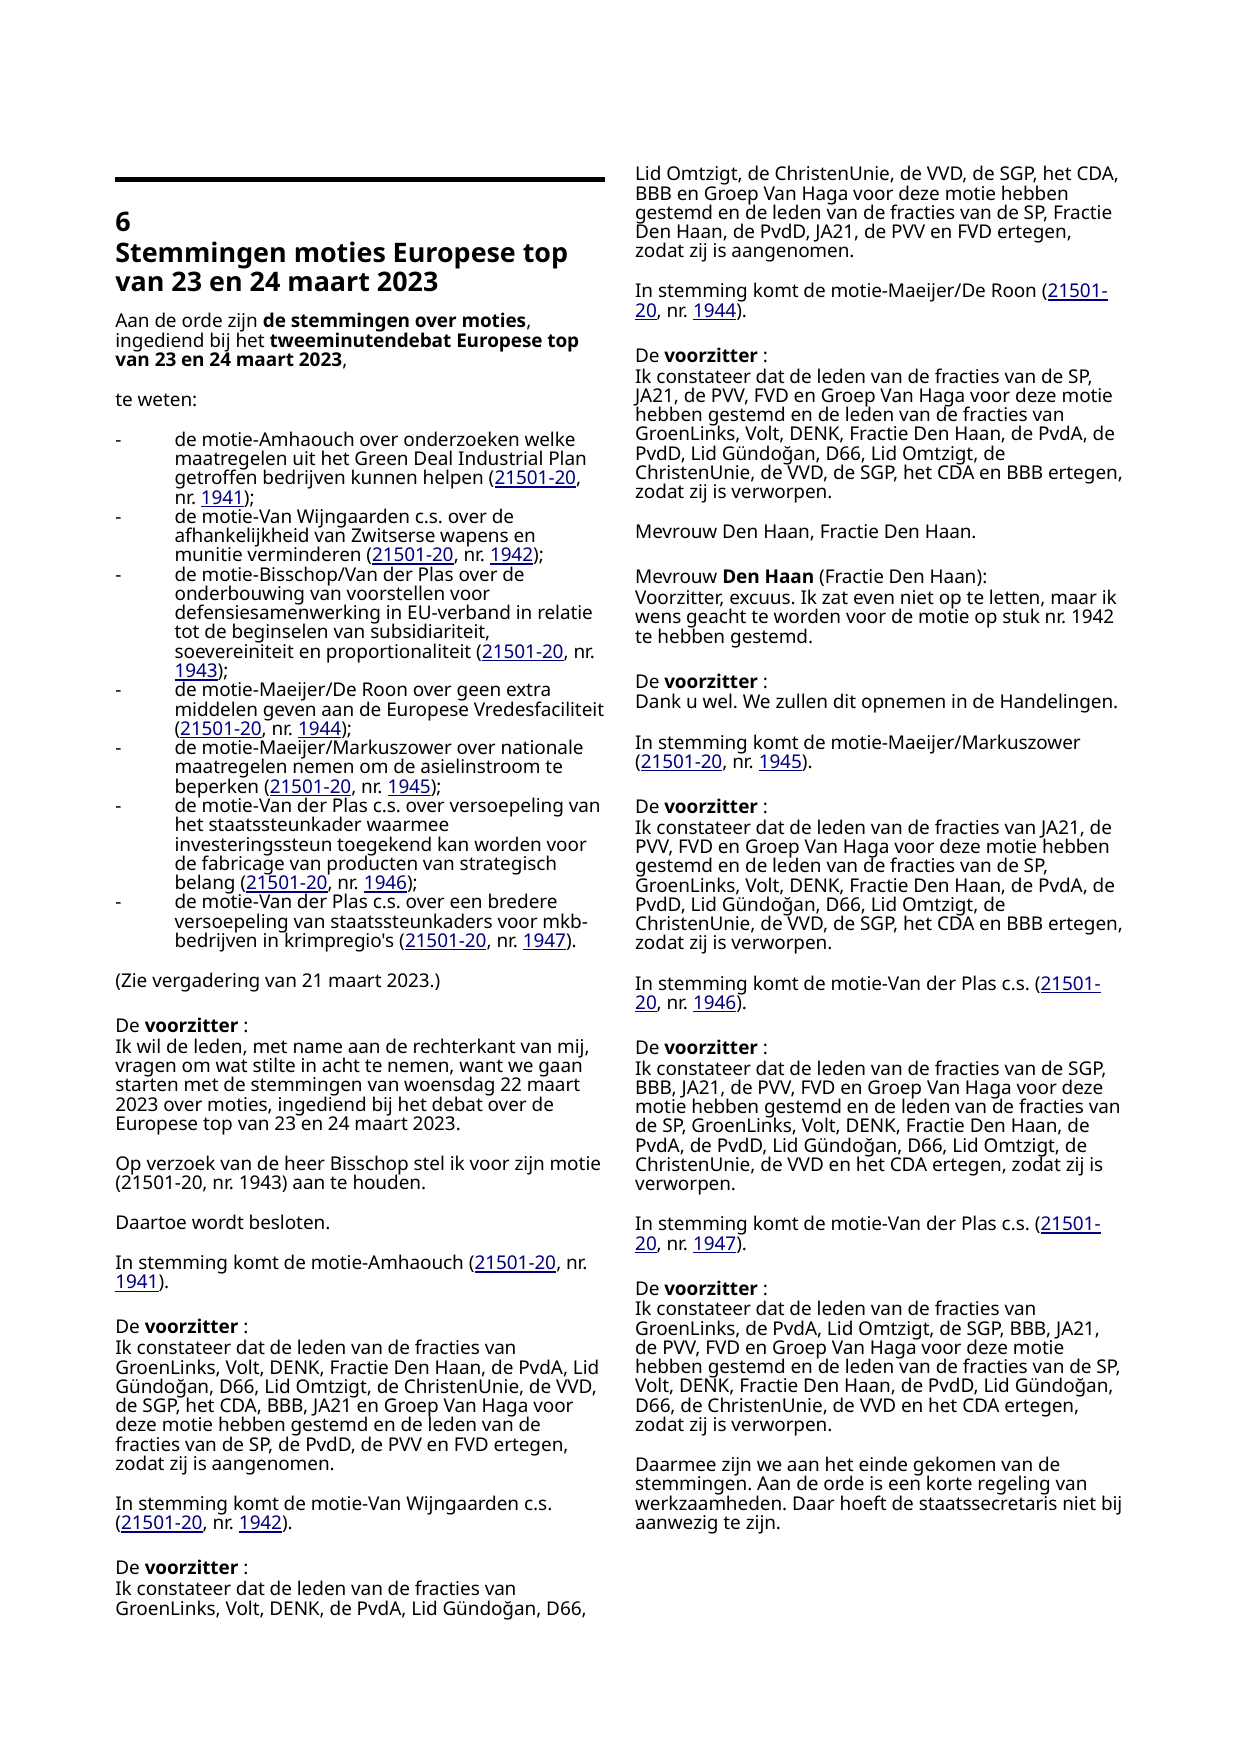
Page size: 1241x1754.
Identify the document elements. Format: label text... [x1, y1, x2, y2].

text Mevrouw Den Haan (Fractie Den Haan): [635, 563, 1125, 589]
text Ik constateer dat de leden van de fracties van de SP, JA21, de PVV, FVD en Groep Van Haga voor deze motie hebben gestemd en de leden van de fracties van GroenLinks, Volt, DENK, Fractie Den Haan, de PvdA, de PvdD, Lid Gündoğan, D66, Lid Omtzigt, de ChristenUnie, de VVD, de SGP, het CDA en BBB ertegen, zodat zij is verworpen. [635, 368, 1125, 502]
text Op verzoek van de heer Bisschop stel ik voor zijn motie (21501-20, nr. 1943) aan te houden. [115, 1155, 605, 1193]
text Voorzitter, excuus. Ik zat even niet op te letten, maar ik wens geacht te worden voor de motie op stuk nr. 1942 te hebben gestemd. [635, 589, 1125, 647]
text In stemming komt de motie-Maeijer/De Roon (21501-20, nr. 1944). [635, 282, 1125, 321]
text In stemming komt de motie-Maeijer/Markuszower (21501-20, nr. 1945). [635, 734, 1125, 772]
list de motie-Bisschop/Van der Plas over de onderbouwing van voorstellen voor defensiesamenwerking in EU-verband in relatie tot de beginselen van subsidiariteit, soevereiniteit en proportionaliteit (21501-20, nr. 1943); [115, 566, 605, 681]
text De voorzitter : [635, 342, 1125, 368]
text Daarmee zijn we aan het einde gekomen van de stemmingen. Aan de orde is een korte regeling van werkzaamheden. Daar hoeft de staatssecretaris niet bij aanwezig te zijn. [635, 1456, 1125, 1533]
text De voorzitter : [635, 1034, 1125, 1059]
text (Zie vergadering van 21 maart 2023.) [115, 972, 605, 991]
text Mevrouw Den Haan, Fractie Den Haan. [635, 523, 1125, 543]
text De voorzitter : [115, 1554, 605, 1580]
text De voorzitter : [115, 1314, 605, 1339]
text De voorzitter : [635, 793, 1125, 819]
list de motie-Van der Plas c.s. over versoepeling van het staatssteunkader waarmee investeringssteun toegekend kan worden voor de fabricage van producten van strategisch belang (21501-20, nr. 1946); [115, 797, 605, 893]
list de motie-Maeijer/De Roon over geen extra middelen geven aan de Europese Vredesfaciliteit (21501-20, nr. 1944); [115, 681, 605, 739]
list de motie-Van Wijngaarden c.s. over de afhankelijkheid van Zwitserse wapens en munitie verminderen (21501-20, nr. 1942); [115, 508, 605, 566]
text Ik constateer dat de leden van de fracties van GroenLinks, de PvdA, Lid Omtzigt, de SGP, BBB, JA21, de PVV, FVD en Groep Van Haga voor deze motie hebben gestemd en de leden van de fracties van de SP, Volt, DENK, Fractie Den Haan, de PvdD, Lid Gündoğan, D66, de ChristenUnie, de VVD en het CDA ertegen, zodat zij is verworpen. [635, 1300, 1125, 1435]
text Ik constateer dat de leden van de fracties van de SGP, BBB, JA21, de PVV, FVD en Groep Van Haga voor deze motie hebben gestemd en de leden van de fracties van de SP, GroenLinks, Volt, DENK, Fractie Den Haan, de PvdA, de PvdD, Lid Gündoğan, D66, Lid Omtzigt, de ChristenUnie, de VVD en het CDA ertegen, zodat zij is verworpen. [635, 1059, 1125, 1194]
text te weten: [115, 391, 605, 410]
text Ik constateer dat de leden van de fracties van GroenLinks, Volt, DENK, Fractie Den Haan, de PvdA, Lid Gündoğan, D66, Lid Omtzigt, de ChristenUnie, de VVD, de SGP, het CDA, BBB, JA21 en Groep Van Haga voor deze motie hebben gestemd en de leden van de fracties van de SP, de PvdD, de PVV en FVD ertegen, zodat zij is aangenomen. [115, 1339, 605, 1474]
text Dank u wel. We zullen dit opnemen in de Handelingen. [635, 693, 1125, 713]
text Ik constateer dat de leden van de fracties van GroenLinks, Volt, DENK, de PvdA, Lid Gündoğan, D66, [115, 1580, 605, 1619]
text In stemming komt de motie-Amhaouch (21501-20, nr. 1941). [115, 1254, 605, 1293]
text Aan de orde zijn de stemmingen over moties, ingediend bij het tweeminutendebat Europese top van 23 en 24 maart 2023, [115, 312, 605, 370]
text Ik constateer dat de leden van de fracties van JA21, de PVV, FVD en Groep Van Haga voor deze motie hebben gestemd en de leden van de fracties van de SP, GroenLinks, Volt, DENK, Fractie Den Haan, de PvdA, de PvdD, Lid Gündoğan, D66, Lid Omtzigt, de ChristenUnie, de VVD, de SGP, het CDA en BBB ertegen, zodat zij is verworpen. [635, 819, 1125, 954]
text Ik wil de leden, met name aan de rechterkant van mij, vragen om wat stilte in acht te nemen, want we gaan starten met de stemmingen van woensdag 22 maart 2023 over moties, ingediend bij het debat over de Europese top van 23 en 24 maart 2023. [115, 1038, 605, 1134]
text De voorzitter : [635, 1275, 1125, 1300]
list de motie-Van der Plas c.s. over een bredere versoepeling van staatssteunkaders voor mkb-bedrijven in krimpregio's (21501-20, nr. 1947). [115, 893, 605, 951]
text Daartoe wordt besloten. [115, 1214, 605, 1233]
text In stemming komt de motie-Van der Plas c.s. (21501-20, nr. 1947). [635, 1215, 1125, 1254]
text In stemming komt de motie-Van Wijngaarden c.s. (21501-20, nr. 1942). [115, 1495, 605, 1534]
text Lid Omtzigt, de ChristenUnie, de VVD, de SGP, het CDA, BBB en Groep Van Haga voor deze motie hebben gestemd en de leden van de fracties van de SP, Fractie Den Haan, de PvdD, JA21, de PVV en FVD ertegen, zodat zij is aangenomen. [635, 165, 1125, 262]
text 6 [115, 203, 605, 239]
list de motie-Amhaouch over onderzoeken welke maatregelen uit het Green Deal Industrial Plan getroffen bedrijven kunnen helpen (21501-20, nr. 1941); [115, 431, 605, 508]
text De voorzitter : [115, 1012, 605, 1038]
text Stemmingen moties Europese top van 23 en 24 maart 2023 [115, 239, 605, 312]
text De voorzitter : [635, 668, 1125, 693]
text In stemming komt de motie-Van der Plas c.s. (21501-20, nr. 1946). [635, 974, 1125, 1013]
list de motie-Maeijer/Markuszower over nationale maatregelen nemen om de asielinstroom te beperken (21501-20, nr. 1945); [115, 739, 605, 797]
